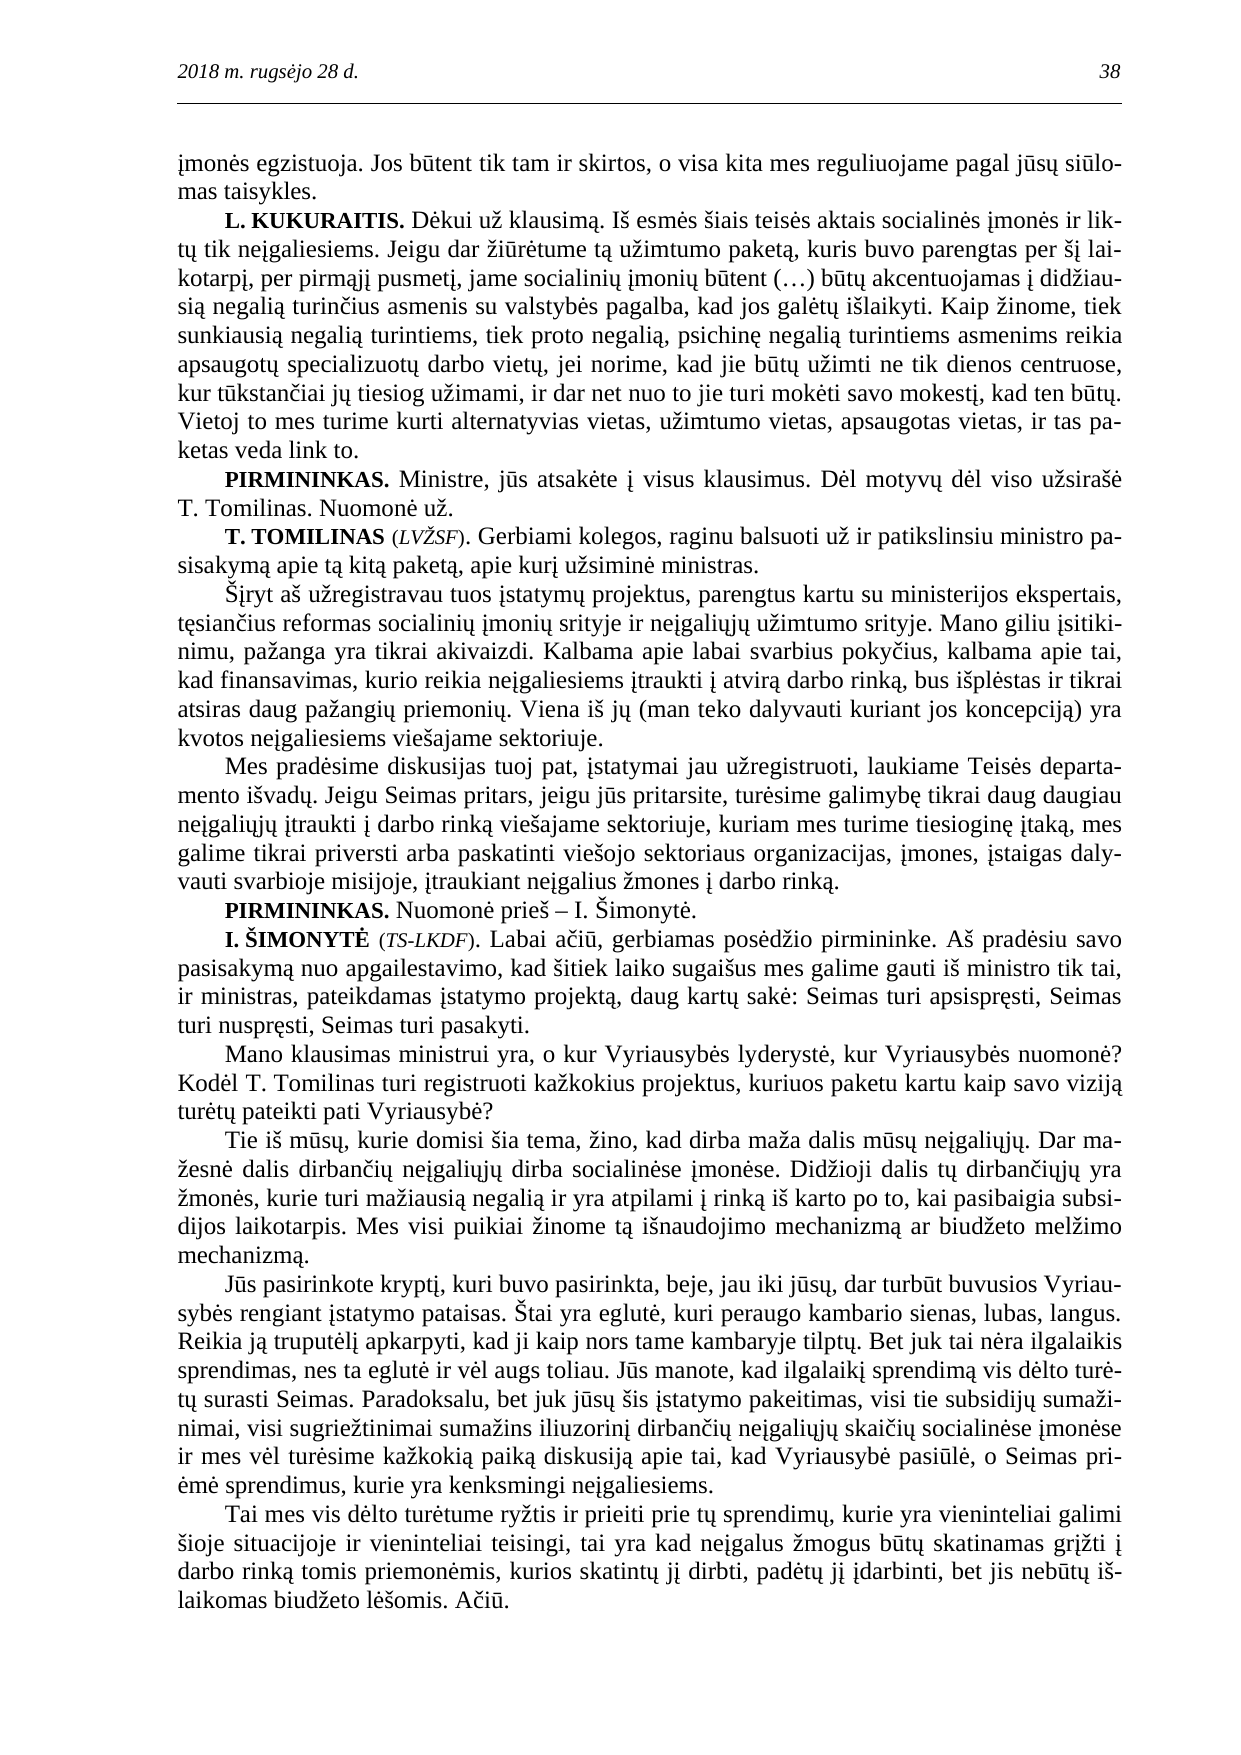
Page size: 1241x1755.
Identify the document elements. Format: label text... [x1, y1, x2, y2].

text Ma­no klau­si­mas mi­nist­rui yra, o kur Vy­riau­sy­bės ly­de­rys­tė, kur Vy­riau­sy­bės nuo­mo­nė? Ko­dėl T. To­mi­li­nas tu­ri re­gist­ruo­ti kaž­ko­kius pro­jek­tus, ku­riuos pa­ke­tu kar­tu kaip sa­vo vi­zi­ją tu­rė­tų pa­teik­ti pa­ti Vy­riau­sy­bė? [177, 1039, 1122, 1125]
text PIRMININKAS. Mi­nist­re, jūs at­sa­kė­te į vi­sus klau­si­mus. Dėl mo­ty­vų dėl vi­so už­si­ra­šė T. To­mi­li­nas. Nuo­mo­nė už. [177, 464, 1122, 521]
text T. TOMILINAS (LVŽSF). Ger­bia­mi ko­le­gos, ra­gi­nu bal­suo­ti už ir pa­tiks­lin­siu mi­nist­ro pa­si­sa­ky­mą apie tą ki­tą pa­ke­tą, apie ku­rį už­si­mi­nė mi­nist­ras. [177, 521, 1122, 579]
text Tai mes vis dėl­to tu­rė­tu­me ryž­tis ir pri­ei­ti prie tų spren­di­mų, ku­rie yra vie­nin­te­liai ga­li­mi šio­je si­tu­a­ci­jo­je ir vie­nin­te­liai tei­sin­gi, tai yra kad ne­įga­lus žmo­gus bū­tų ska­ti­na­mas grįž­ti į dar­bo rin­ką to­mis prie­mo­nė­mis, ku­rios ska­tin­tų jį dirb­ti, pa­dė­tų jį įdar­bin­ti, bet jis ne­bū­tų iš­lai­ko­mas biu­dže­to lė­šo­mis. Ačiū. [177, 1499, 1122, 1614]
text Šį­ryt aš už­re­gist­ra­vau tuos įsta­ty­mų pro­jek­tus, pa­reng­tus kar­tu su mi­nis­te­ri­jos eks­per­tais, tę­sian­čius re­for­mas so­cia­li­nių įmo­nių sri­ty­je ir ne­įga­lių­jų už­im­tu­mo sri­ty­je. Ma­no gi­liu įsi­ti­ki­ni­mu, pa­žan­ga yra tik­rai aki­vaiz­di. Kal­ba­ma apie la­bai svar­bius po­ky­čius, kal­ba­ma apie tai, kad fi­nan­sa­vi­mas, ku­rio rei­kia ne­įga­liesiems įtrau­kti į at­vi­rą dar­bo rin­ką, bus iš­plės­tas ir tik­rai at­si­ras daug pa­žan­gių prie­mo­nių. Vie­na iš jų (man te­ko da­ly­vau­ti ku­riant jos kon­cep­ci­ją) yra kvo­tos ne­įga­lie­siems vie­ša­ja­me sek­to­riu­je. [177, 579, 1122, 751]
text L. KUKURAITIS. Dė­kui už klau­si­mą. Iš es­mės šiais tei­sės ak­tais so­cia­li­nės įmo­nės ir lik­tų tik ne­įga­lie­siems. Jei­gu dar žiū­rė­tu­me tą už­im­tu­mo pa­ke­tą, ku­ris bu­vo pa­reng­tas per šį lai­ko­tar­pį, per pir­mą­jį pus­me­tį, ja­me so­cia­li­nių įmo­nių bū­tent (…) bū­tų ak­cen­tuo­ja­mas į di­džiau­sią ne­ga­lią tu­rin­čius as­me­nis su vals­ty­bės pa­gal­ba, kad jos ga­lė­tų iš­lai­ky­ti. Kaip ži­no­me, tiek sun­kiau­sią ne­ga­lią tu­rin­tiems, tiek pro­to ne­ga­lią, psi­chi­nę ne­ga­lią tu­rin­tiems as­me­nims rei­kia ap­sau­go­tų spe­cia­li­zuo­tų dar­bo vie­tų, jei no­ri­me, kad jie bū­tų už­im­ti ne tik die­nos cen­truo­se, kur tūks­tan­čiai jų tie­siog už­ima­mi, ir dar net nuo to jie tu­ri mo­kė­ti sa­vo mo­kes­tį, kad ten bū­tų. Vie­toj to mes tu­ri­me kur­ti al­ter­na­ty­vias vie­tas, už­im­tu­mo vie­tas, ap­sau­go­tas vie­tas, ir tas pa­ke­tas ve­da link to. [177, 205, 1122, 464]
text PIRMININKAS. Nuo­mo­nė prieš – I. Ši­mo­ny­tė. [177, 895, 1122, 924]
text I. ŠIMONYTĖ (TS-LKDF). La­bai ačiū, ger­bia­mas po­sė­džio pir­mi­nin­ke. Aš pra­dė­siu sa­vo pa­si­sa­ky­mą nuo ap­gai­les­ta­vi­mo, kad ši­tiek lai­ko su­gai­šus mes ga­li­me gau­ti iš mi­nist­ro tik tai, ir mi­nist­ras, pa­teik­da­mas įsta­ty­mo pro­jek­tą, daug kar­tų sa­kė: Sei­mas tu­ri ap­si­spręs­ti, Sei­mas tu­ri nu­spręs­ti, Sei­mas tu­ri pa­sa­ky­ti. [177, 924, 1122, 1039]
text Tie iš mū­sų, ku­rie do­mi­si šia te­ma, ži­no, kad dir­ba ma­ža da­lis mū­sų ne­įga­lių­jų. Dar ma­žes­nė da­lis dir­ban­čių ne­įga­lių­jų dir­ba so­cia­li­nė­se įmo­nė­se. Di­džio­ji da­lis tų dir­ban­čių­jų yra žmo­nės, ku­rie tu­ri ma­žiau­sią ne­ga­lią ir yra at­pi­la­mi į rin­ką iš kar­to po to, kai pa­si­bai­gia sub­si­di­jos lai­ko­tar­pis. Mes vi­si pui­kiai ži­no­me tą iš­nau­do­ji­mo me­cha­niz­mą ar biu­dže­to mel­ži­mo me­cha­niz­mą. [177, 1125, 1122, 1269]
text Jūs pa­si­rin­ko­te kryp­tį, ku­ri bu­vo pa­si­rink­ta, be­je, jau iki jū­sų, dar tur­būt bu­vu­sios Vy­riau­sy­bės ren­giant įsta­ty­mo pa­tai­sas. Štai yra eg­lu­tė, ku­ri per­au­go kam­ba­rio sie­nas, lu­bas, lan­gus. Rei­kia ją tru­pu­tė­lį ap­kar­py­ti, kad ji kaip nors ta­me kam­ba­ry­je tilp­tų. Bet juk tai nė­ra il­ga­lai­kis spren­di­mas, nes ta eg­lu­tė ir vėl augs to­liau. Jūs ma­no­te, kad il­ga­lai­kį spren­di­mą vis dėl­to tu­rė­tų su­ras­ti Sei­mas. Pa­ra­dok­sa­lu, bet juk jū­sų šis įsta­ty­mo pa­kei­ti­mas, vi­si tie sub­si­di­jų su­ma­ži­ni­mai, vi­si su­griež­ti­ni­mai su­ma­žins iliu­zo­ri­nį dir­ban­čių ne­įga­lių­jų skai­čių so­cia­li­nė­se įmo­nė­se ir mes vėl tu­rė­si­me kaž­ko­kią pai­ką dis­ku­si­ją apie tai, kad Vy­riau­sy­bė pa­siū­lė, o Sei­mas pri­ėmė spren­di­mus, ku­rie yra kenks­min­gi ne­įga­lie­siems. [177, 1269, 1122, 1499]
text Mes pra­dė­si­me dis­ku­si­jas tuoj pat, įsta­ty­mai jau už­re­gist­ruo­ti, lau­kia­me Tei­sės de­par­ta­men­to iš­va­dų. Jei­gu Sei­mas pri­tars, jei­gu jūs pri­tar­si­te, tu­rė­si­me ga­li­my­bę tik­rai daug dau­giau ne­įga­lių­jų įtrauk­ti į dar­bo rin­ką vie­ša­ja­me sek­to­riu­je, ku­riam mes tu­ri­me tie­sio­gi­nę įta­ką, mes ga­li­me tik­rai pri­vers­ti ar­ba pa­ska­tin­ti vie­šo­jo sek­to­riaus or­ga­ni­za­ci­jas, įmo­nes, įstai­gas da­ly­vau­ti svar­bio­je mi­si­jo­je, įtrau­kiant ne­įga­lius žmo­nes į dar­bo rin­ką. [177, 751, 1122, 895]
text įmo­nės eg­zis­tuo­ja. Jos bū­tent tik tam ir skir­tos, o vi­sa ki­ta mes re­gu­liuo­ja­me pa­gal jū­sų siū­lo­mas tai­syk­les. [177, 148, 1122, 205]
